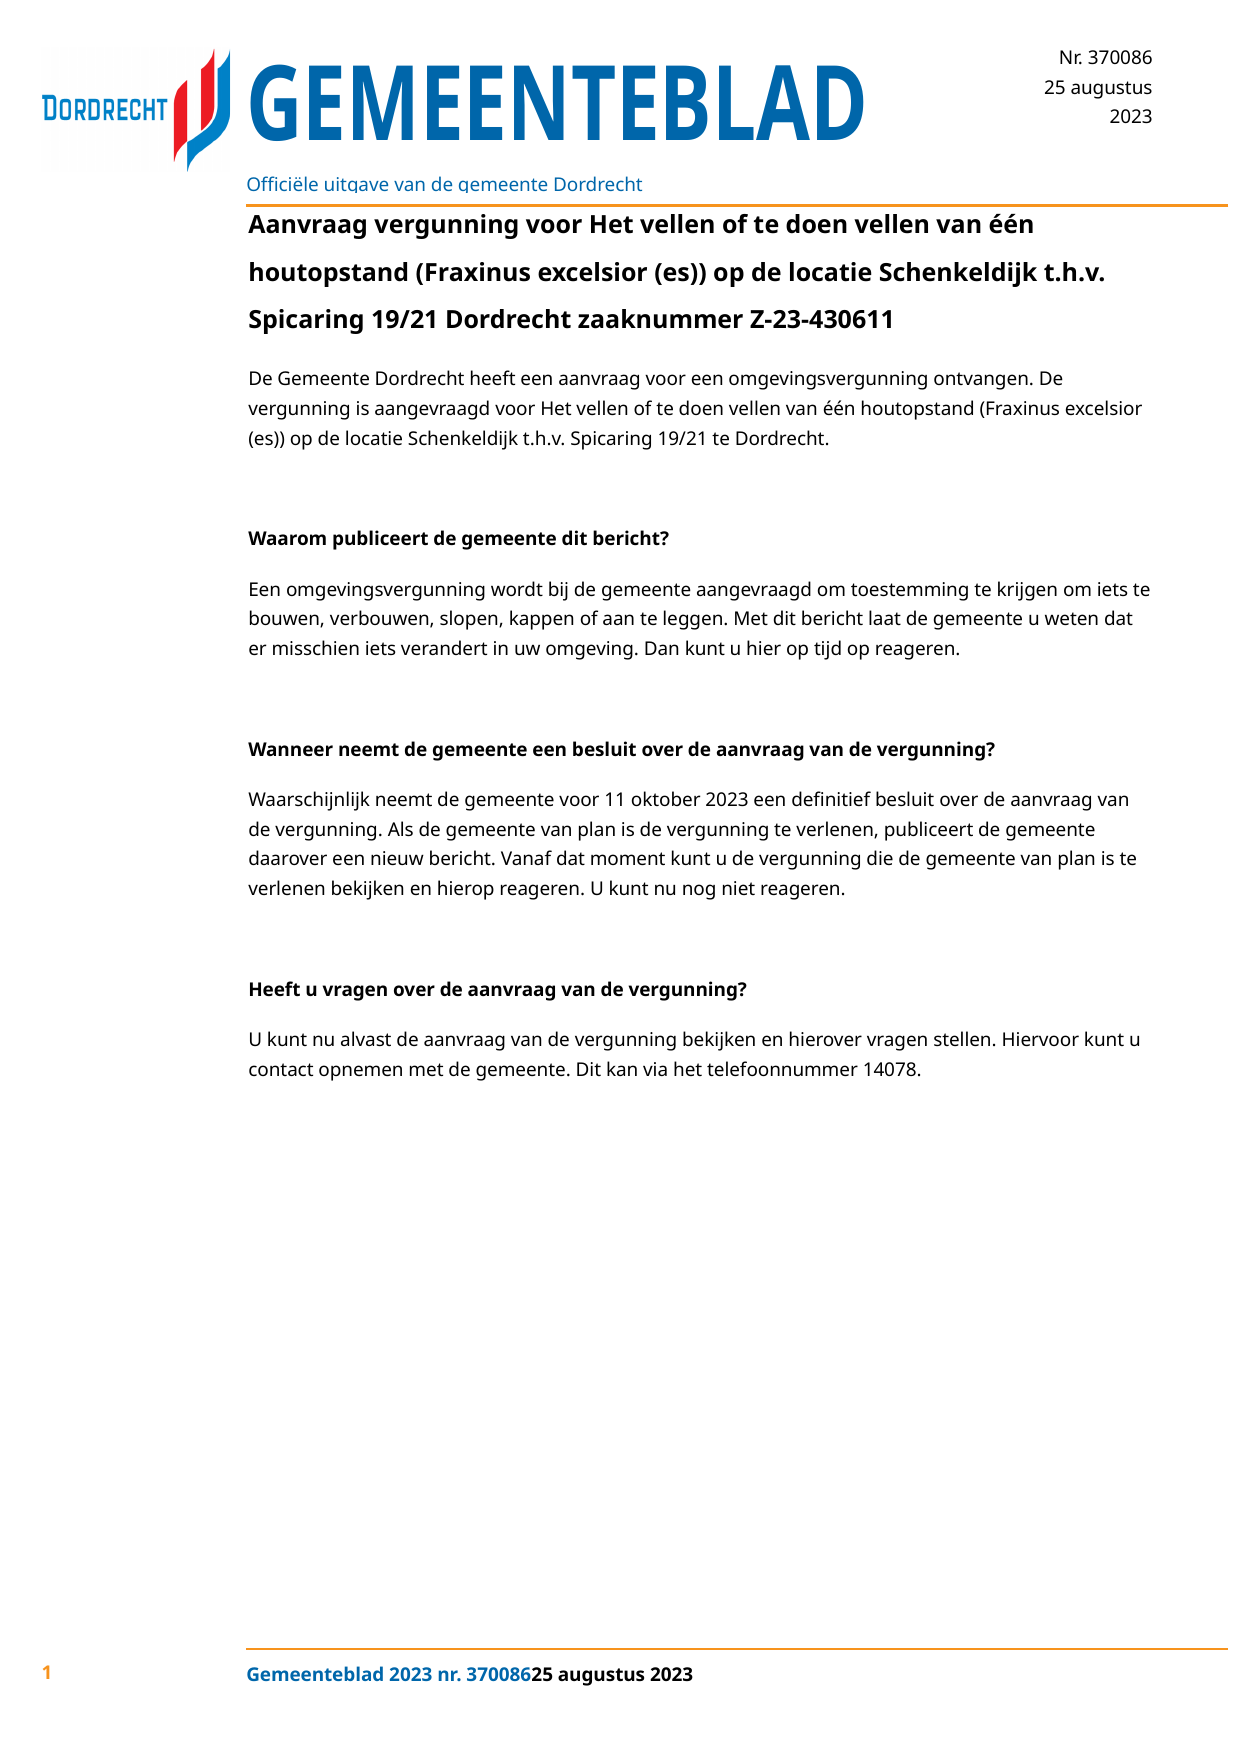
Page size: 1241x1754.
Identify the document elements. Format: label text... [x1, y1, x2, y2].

text U kunt nu alvast de aanvraag van de vergunning bekijken en hierover vragen stellen. Hiervoor kunt u contact opnemen met de gemeente. Dit kan via het telefoonnummer 14078. [248, 1026, 1152, 1082]
text Waarom publiceert de gemeente dit bericht? [248, 526, 1152, 551]
text Aanvraag vergunning voor Het vellen of te doen vellen van één houtopstand (Fraxinus excelsior (es)) op de locatie Schenkeldijk t.h.v. Spicaring 19/21 Dordrecht zaaknummer Z-23-430611 [248, 207, 1152, 336]
text Waarschijnlijk neemt de gemeente voor 11 oktober 2023 een definitief besluit over de aanvraag van de vergunning. Als de gemeente van plan is de vergunning te verlenen, publiceert de gemeente daarover een nieuw bericht. Vanaf dat moment kunt u de vergunning die de gemeente van plan is te verlenen bekijken en hierop reageren. U kunt nu nog niet reageren. [248, 786, 1152, 901]
text De Gemeente Dordrecht heeft een aanvraag voor een omgevingsvergunning ontvangen. De vergunning is aangevraagd voor Het vellen of te doen vellen van één houtopstand (Fraxinus excelsior (es)) op de locatie Schenkeldijk t.h.v. Spicaring 19/21 te Dordrecht. [248, 366, 1152, 450]
text Een omgevingsvergunning wordt bij de gemeente aangevraagd om toestemming te krijgen om iets te bouwen, verbouwen, slopen, kappen of aan te leggen. Met dit bericht laat de gemeente u weten dat er misschien iets verandert in uw omgeving. Dan kunt u hier op tijd op reageren. [248, 576, 1152, 661]
text Wanneer neemt de gemeente een besluit over de aanvraag van de vergunning? [248, 736, 1152, 762]
picture [41, 47, 231, 172]
text Heeft u vragen over de aanvraag van de vergunning? [248, 976, 1152, 1002]
